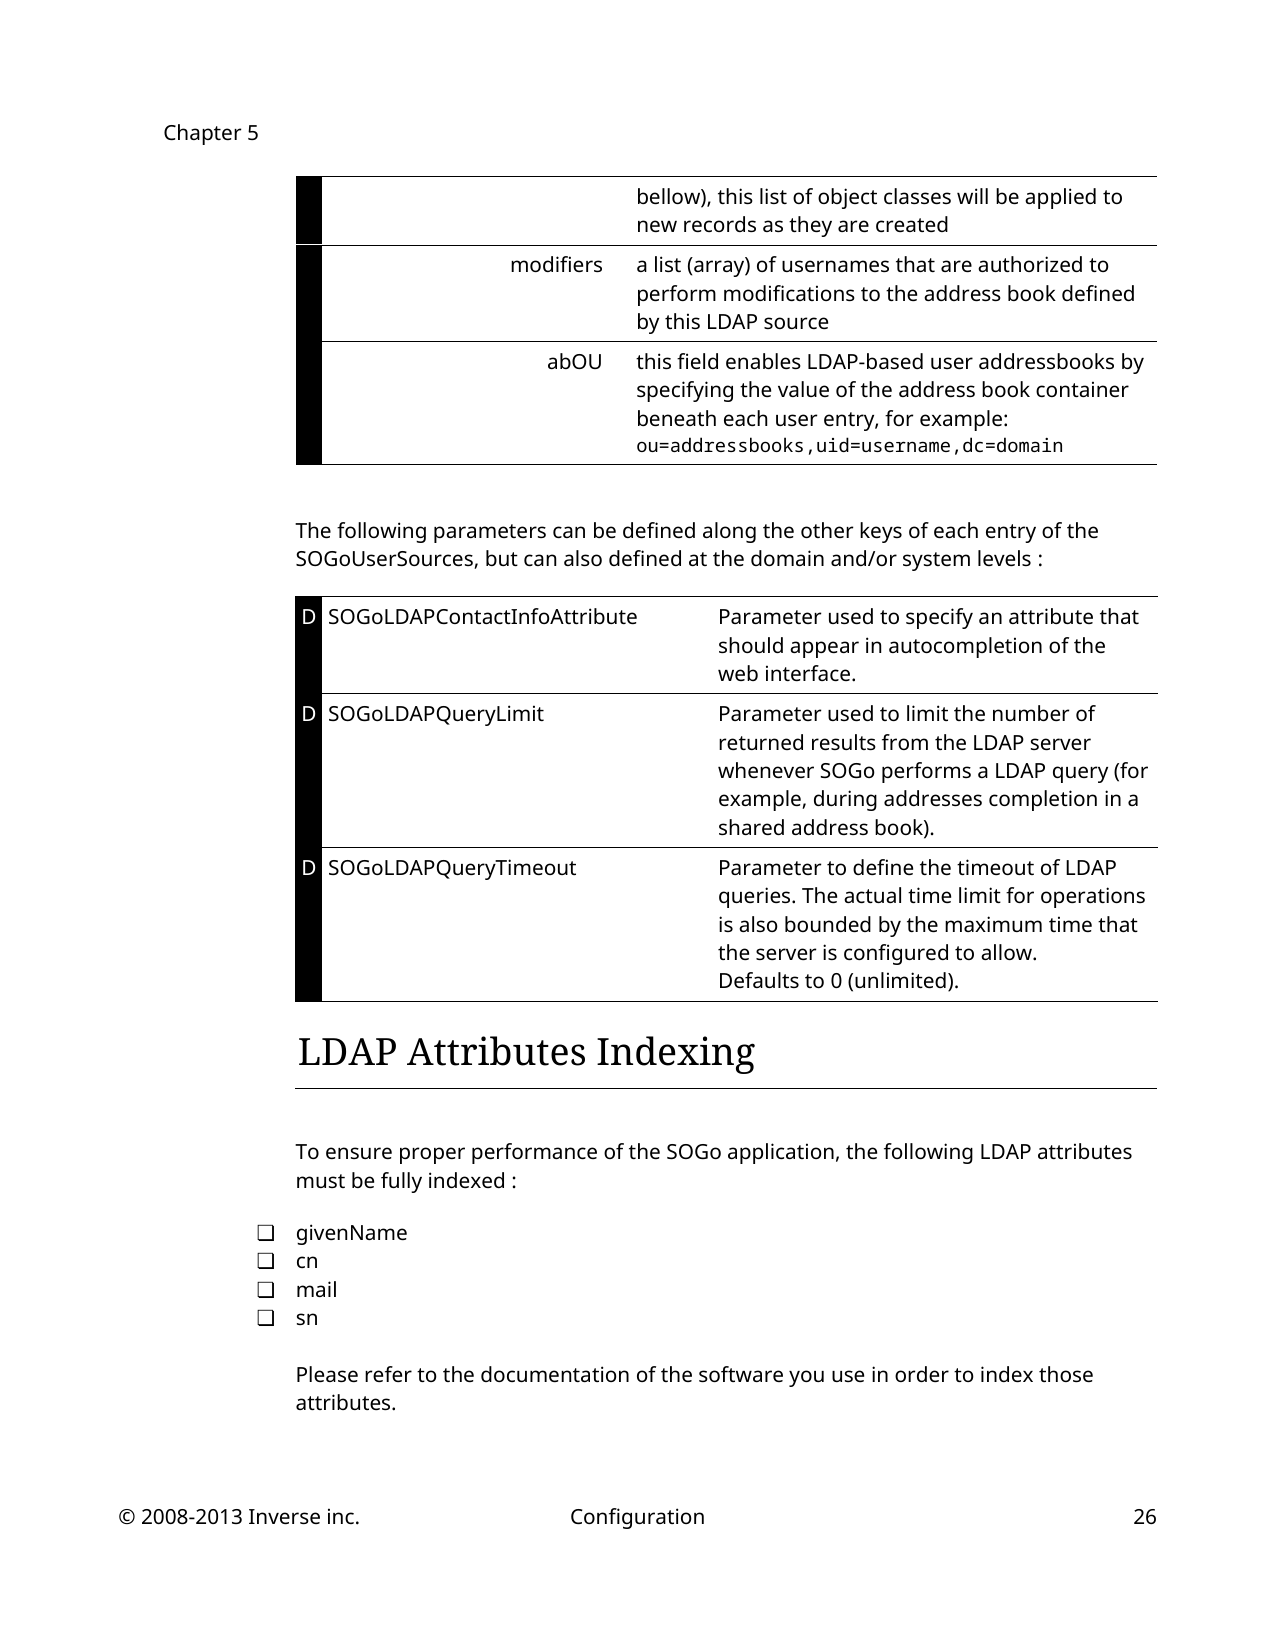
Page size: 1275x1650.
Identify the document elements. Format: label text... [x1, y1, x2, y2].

text Please refer to the documentation of the software you use in order to index those attributes. [295, 1360, 1157, 1417]
table_header SOGoLDAPContactInfoAttribute [322, 597, 712, 693]
table_cell [296, 177, 322, 244]
table_cell abOU [322, 342, 608, 464]
table_cell D [295, 694, 322, 847]
list ❏ cn [256, 1246, 1157, 1275]
table_cell this field enables LDAP-based user addressbooks by specifying the value of the address book container beneath each user entry, for example: ou=addressbooks,uid=username,dc=domain [609, 342, 1157, 464]
subtitle LDAP Attributes Indexing [295, 1026, 1157, 1088]
table_cell Parameter to define the timeout of LDAP queries. The actual time limit for operations is also bounded by the maximum time that the server is configured to allow. Defaults to 0 (unlimited). [712, 848, 1157, 1001]
table_cell [296, 342, 322, 464]
table_cell SOGoLDAPQueryTimeout [322, 848, 712, 1001]
table_cell modifiers [322, 246, 608, 341]
table_cell Parameter used to limit the number of returned results from the LDAP server whenever SOGo performs a LDAP query (for example, during addresses completion in a shared address book). [712, 694, 1157, 847]
table_cell a list (array) of usernames that are authorized to perform modifications to the address book defined by this LDAP source [609, 246, 1157, 341]
table_cell [296, 246, 322, 341]
table_cell D [295, 848, 322, 1001]
table_cell [322, 177, 608, 244]
table_cell bellow), this list of object classes will be applied to new records as they are created [609, 177, 1157, 244]
list ❏ sn [256, 1303, 1157, 1332]
table_header Parameter used to specify an attribute that should appear in autocompletion of the web interface. [712, 597, 1157, 693]
text The following parameters can be defined along the other keys of each entry of the SOGoUserSources, but can also defined at the domain and/or system levels : [295, 516, 1157, 573]
list ❏ mail [256, 1275, 1157, 1303]
list ❏ givenName [256, 1218, 1157, 1246]
table_header D [295, 596, 322, 693]
table_cell SOGoLDAPQueryLimit [322, 694, 712, 847]
text To ensure proper performance of the SOGo application, the following LDAP attributes must be fully indexed : [295, 1137, 1157, 1194]
